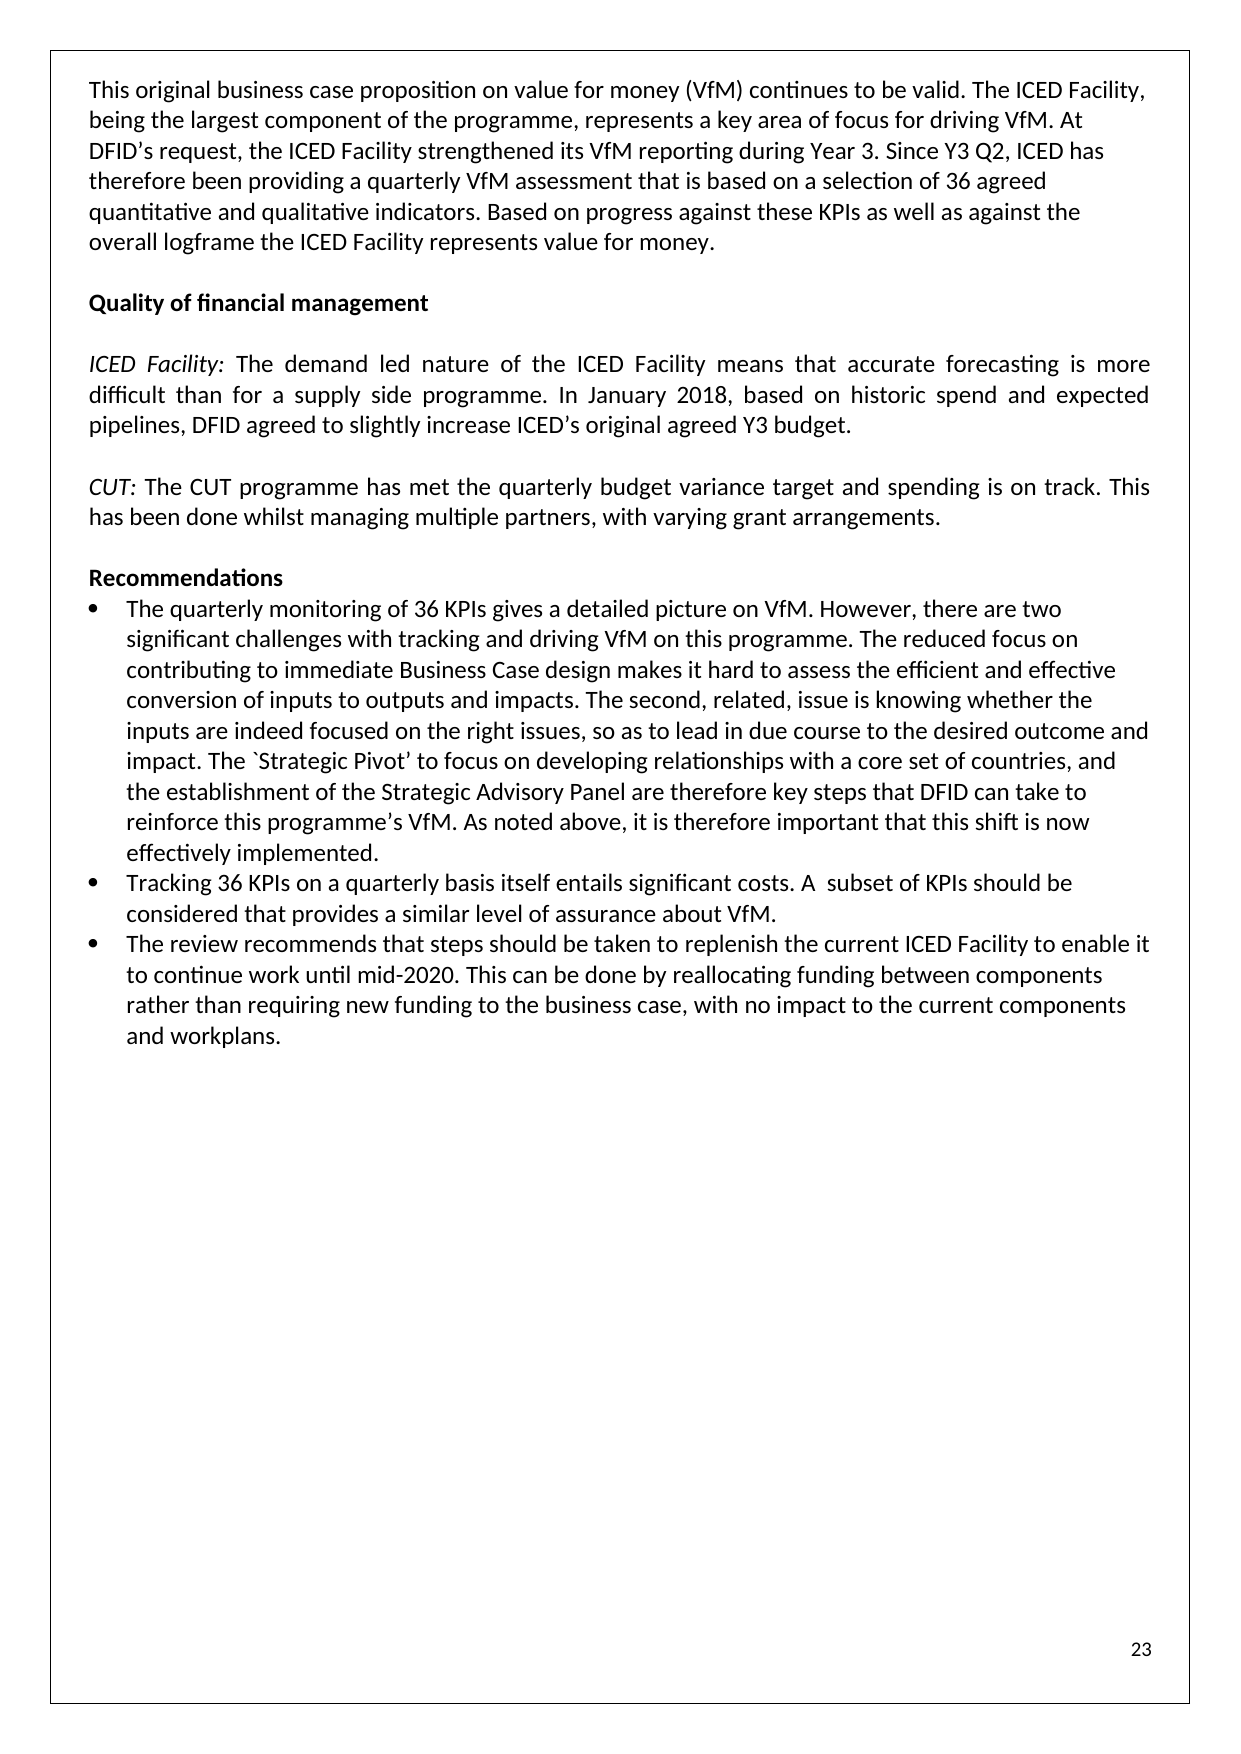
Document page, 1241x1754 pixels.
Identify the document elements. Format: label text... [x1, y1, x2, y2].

text This original business case proposition on value for money (VfM) continues to be valid. The ICED Facility, being the largest component of the programme, represents a key area of focus for driving VfM. At DFID’s request, the ICED Facility strengthened its VfM reporting during Year 3. Since Y3 Q2, ICED has therefore been providing a quarterly VfM assessment that is based on a selection of 36 agreed quantitative and qualitative indicators. Based on progress against these KPIs as well as against the overall logframe the ICED Facility represents value for money. [89, 74, 1152, 257]
list The review recommends that steps should be taken to replenish the current ICED Facility to enable it to continue work until mid-2020. This can be done by reallocating funding between components rather than requiring new funding to the business case, with no impact to the current components and workplans. [89, 928, 1152, 1051]
text ICED Facility: The demand led nature of the ICED Facility means that accurate forecasting is more difficult than for a supply side programme. In January 2018, based on historic spend and expected pipelines, DFID agreed to slightly increase ICED’s original agreed Y3 budget. [89, 348, 1152, 440]
text CUT: The CUT programme has met the quarterly budget variance target and spending is on track. This has been done whilst managing multiple partners, with varying grant arrangements. [89, 471, 1152, 532]
text Quality of financial management [89, 287, 1152, 318]
text Recommendations [89, 562, 1152, 593]
list Tracking 36 KPIs on a quarterly basis itself entails significant costs. A subset of KPIs should be considered that provides a similar level of assurance about VfM. [89, 867, 1152, 928]
list The quarterly monitoring of 36 KPIs gives a detailed picture on VfM. However, there are two significant challenges with tracking and driving VfM on this programme. The reduced focus on contributing to immediate Business Case design makes it hard to assess the efficient and effective conversion of inputs to outputs and impacts. The second, related, issue is knowing whether the inputs are indeed focused on the right issues, so as to lead in due course to the desired outcome and impact. The `Strategic Pivot’ to focus on developing relationships with a core set of countries, and the establishment of the Strategic Advisory Panel are therefore key steps that DFID can take to reinforce this programme’s VfM. As noted above, it is therefore important that this shift is now effectively implemented. [89, 593, 1152, 867]
